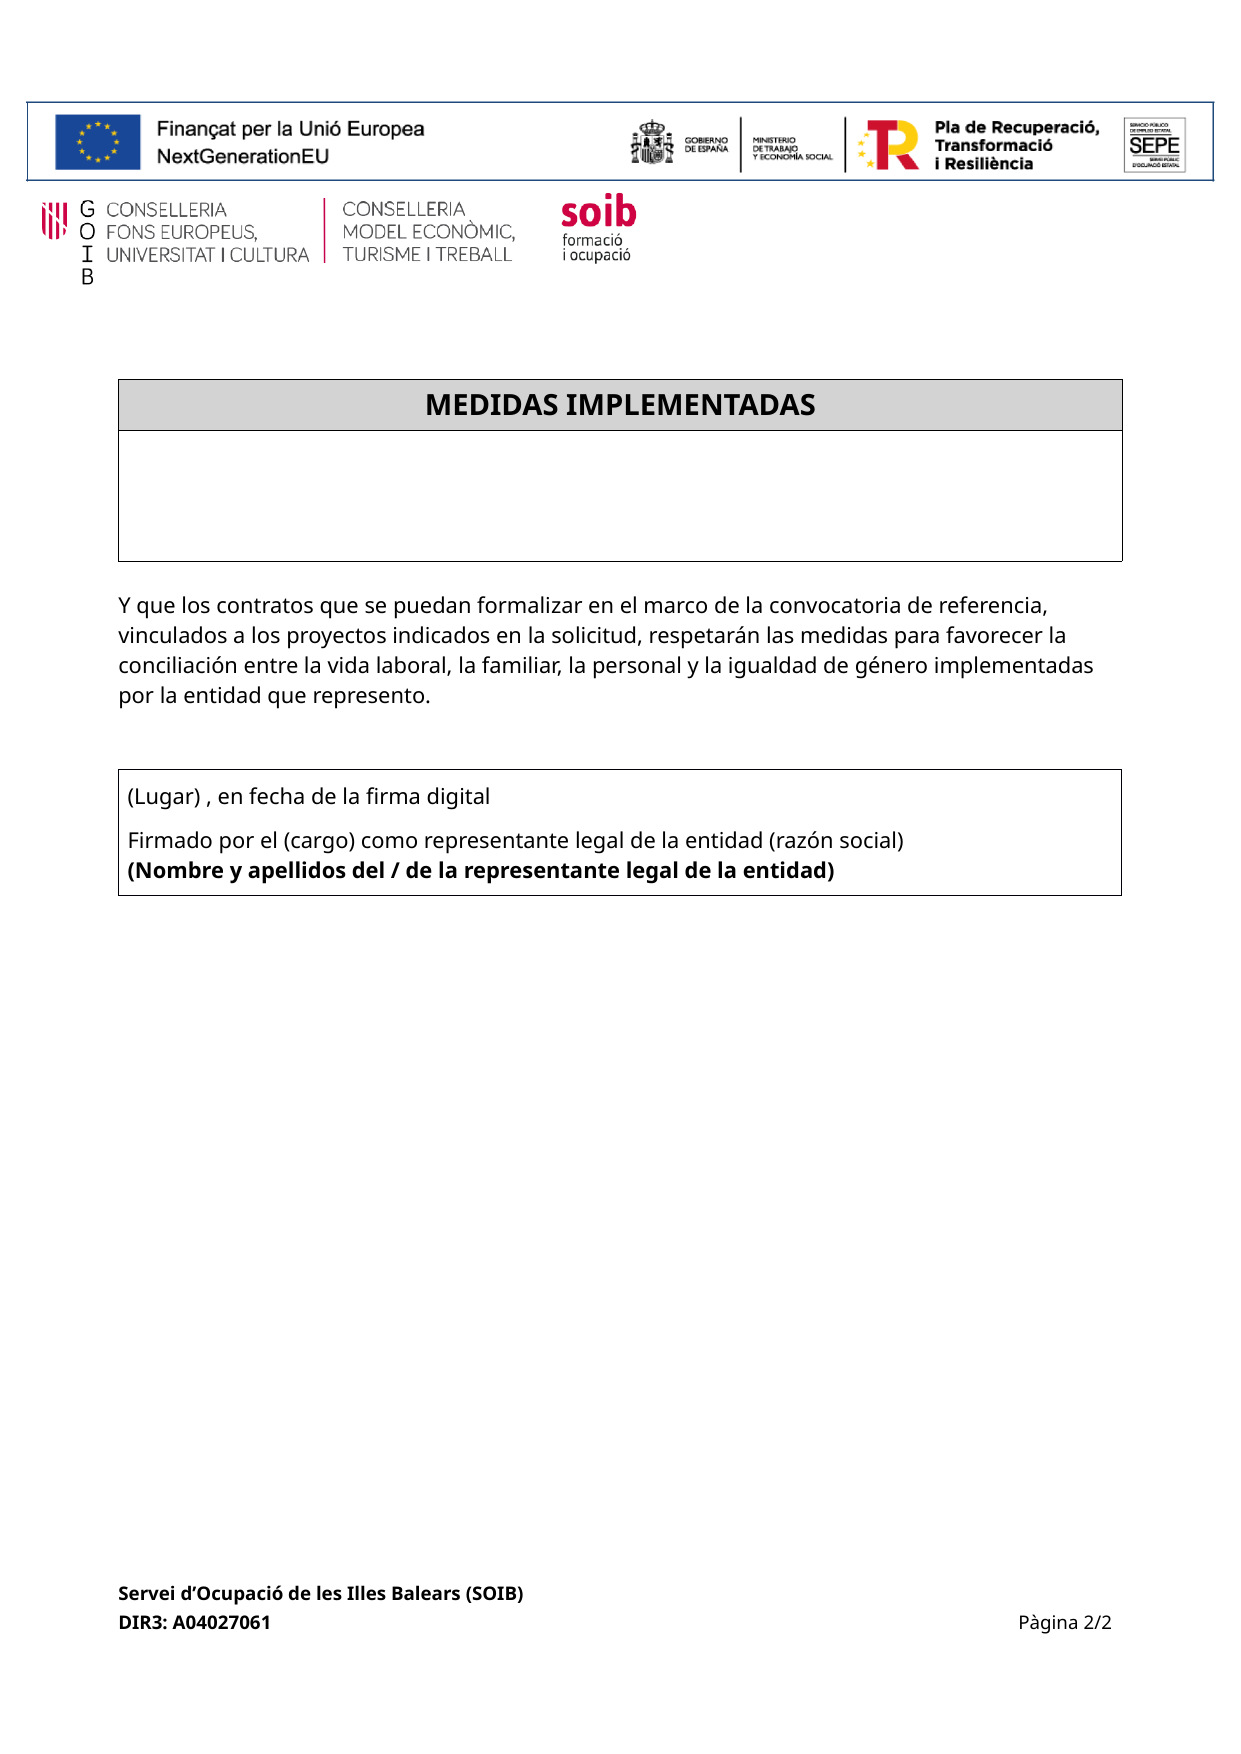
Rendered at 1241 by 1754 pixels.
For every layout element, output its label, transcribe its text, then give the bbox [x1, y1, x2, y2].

picture [12, 78, 1222, 221]
text (Nombre y apellidos del / de la representante legal de la entidad) [119, 852, 1121, 884]
table_cell [119, 431, 1122, 561]
text Firmado por el (cargo) como representante legal de la entidad (razón social) [119, 822, 1121, 852]
text (Lugar) , en fecha de la firma digital [119, 778, 1121, 811]
text Y que los contratos que se puedan formalizar en el marco de la convocatoria de referencia, vinculados a los proyectos indicados en la solicitud, respetarán las medidas para favorecer la conciliación entre la vida laboral, la familiar, la personal y la igualdad de género implementadas por la entidad que represento. [118, 591, 1122, 710]
table_header MEDIDAS IMPLEMENTADAS [119, 380, 1122, 430]
